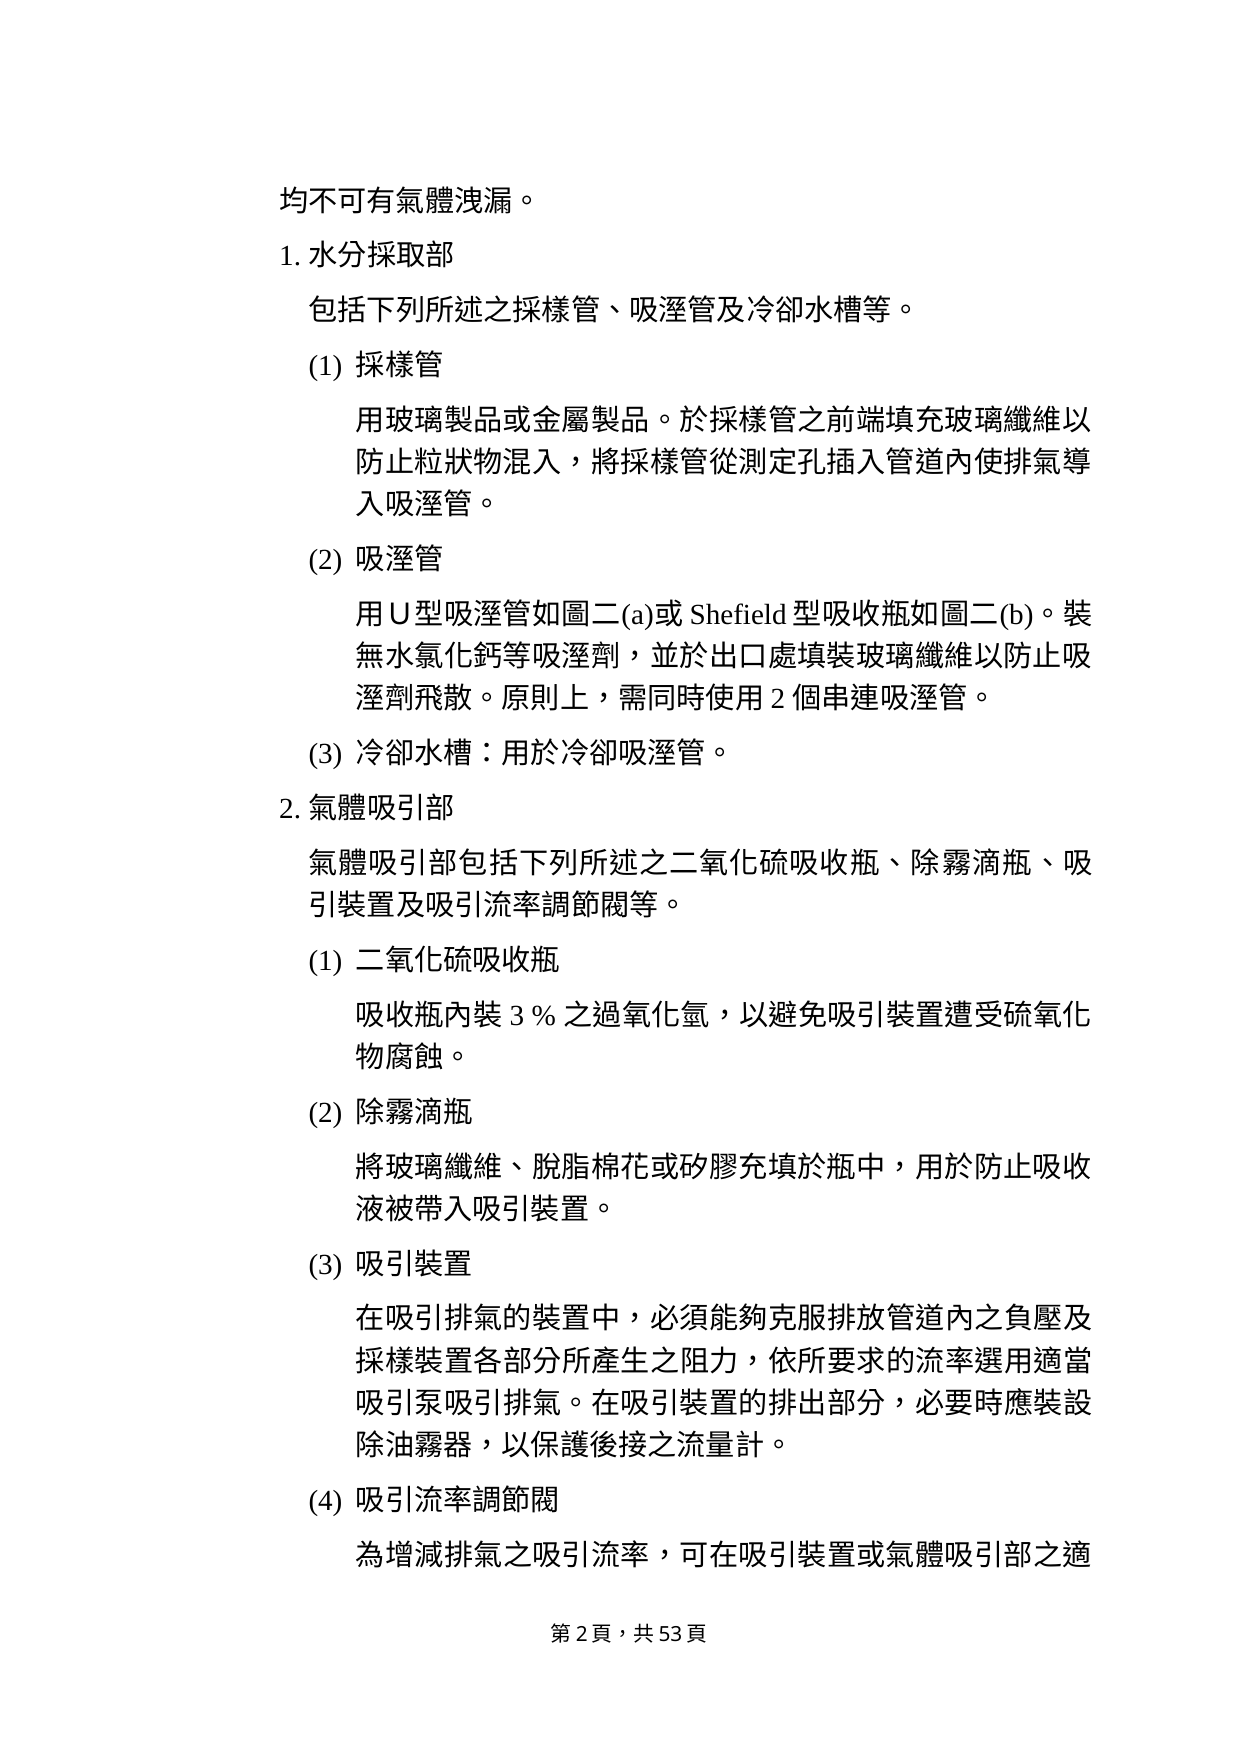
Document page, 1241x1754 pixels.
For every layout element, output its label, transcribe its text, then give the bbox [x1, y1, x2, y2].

list 除霧滴瓶 [308, 1088, 1092, 1131]
text 將玻璃纖維、脫脂棉花或矽膠充填於瓶中，用於防止吸收液被帶入吸引裝置。 [356, 1143, 1092, 1228]
list 採樣管 [308, 342, 1092, 384]
text 吸收瓶內裝 3 % 之過氧化氫，以避免吸引裝置遭受硫氧化物腐蝕。 [356, 991, 1092, 1076]
list 氣體吸引部 [279, 785, 1092, 827]
text 包括下列所述之採樣管、吸溼管及冷卻水槽等。 [308, 287, 1092, 329]
text 氣體吸引部包括下列所述之二氧化硫吸收瓶、除霧滴瓶、吸引裝置及吸引流率調節閥等。 [308, 839, 1092, 924]
list 水分採取部 [279, 232, 1092, 274]
text 為增減排氣之吸引流率，可在吸引裝置或氣體吸引部之適 [356, 1532, 1092, 1574]
list 二氧化硫吸收瓶 [308, 937, 1092, 979]
text 均不可有氣體洩漏。 [279, 177, 1092, 219]
text 用Ｕ型吸溼管如圖二(a)或Shefield型吸收瓶如圖二(b)。裝無水氯化鈣等吸溼劑，並於出口處填裝玻璃纖維以防止吸溼劑飛散。原則上，需同時使用 2 個串連吸溼管。 [356, 591, 1092, 717]
text 用玻璃製品或金屬製品。於採樣管之前端填充玻璃纖維以防止粒狀物混入，將採樣管從測定孔插入管道內使排氣導入吸溼管。 [356, 396, 1092, 523]
list 冷卻水槽：用於冷卻吸溼管。 [308, 730, 1092, 772]
list 吸引流率調節閥 [308, 1477, 1092, 1519]
list 吸溼管 [308, 536, 1092, 578]
list 吸引裝置 [308, 1240, 1092, 1283]
text 在吸引排氣的裝置中，必須能夠克服排放管道內之負壓及採樣裝置各部分所產生之阻力，依所要求的流率選用適當吸引泵吸引排氣。在吸引裝置的排出部分，必要時應裝設除油霧器，以保護後接之流量計。 [356, 1295, 1092, 1464]
